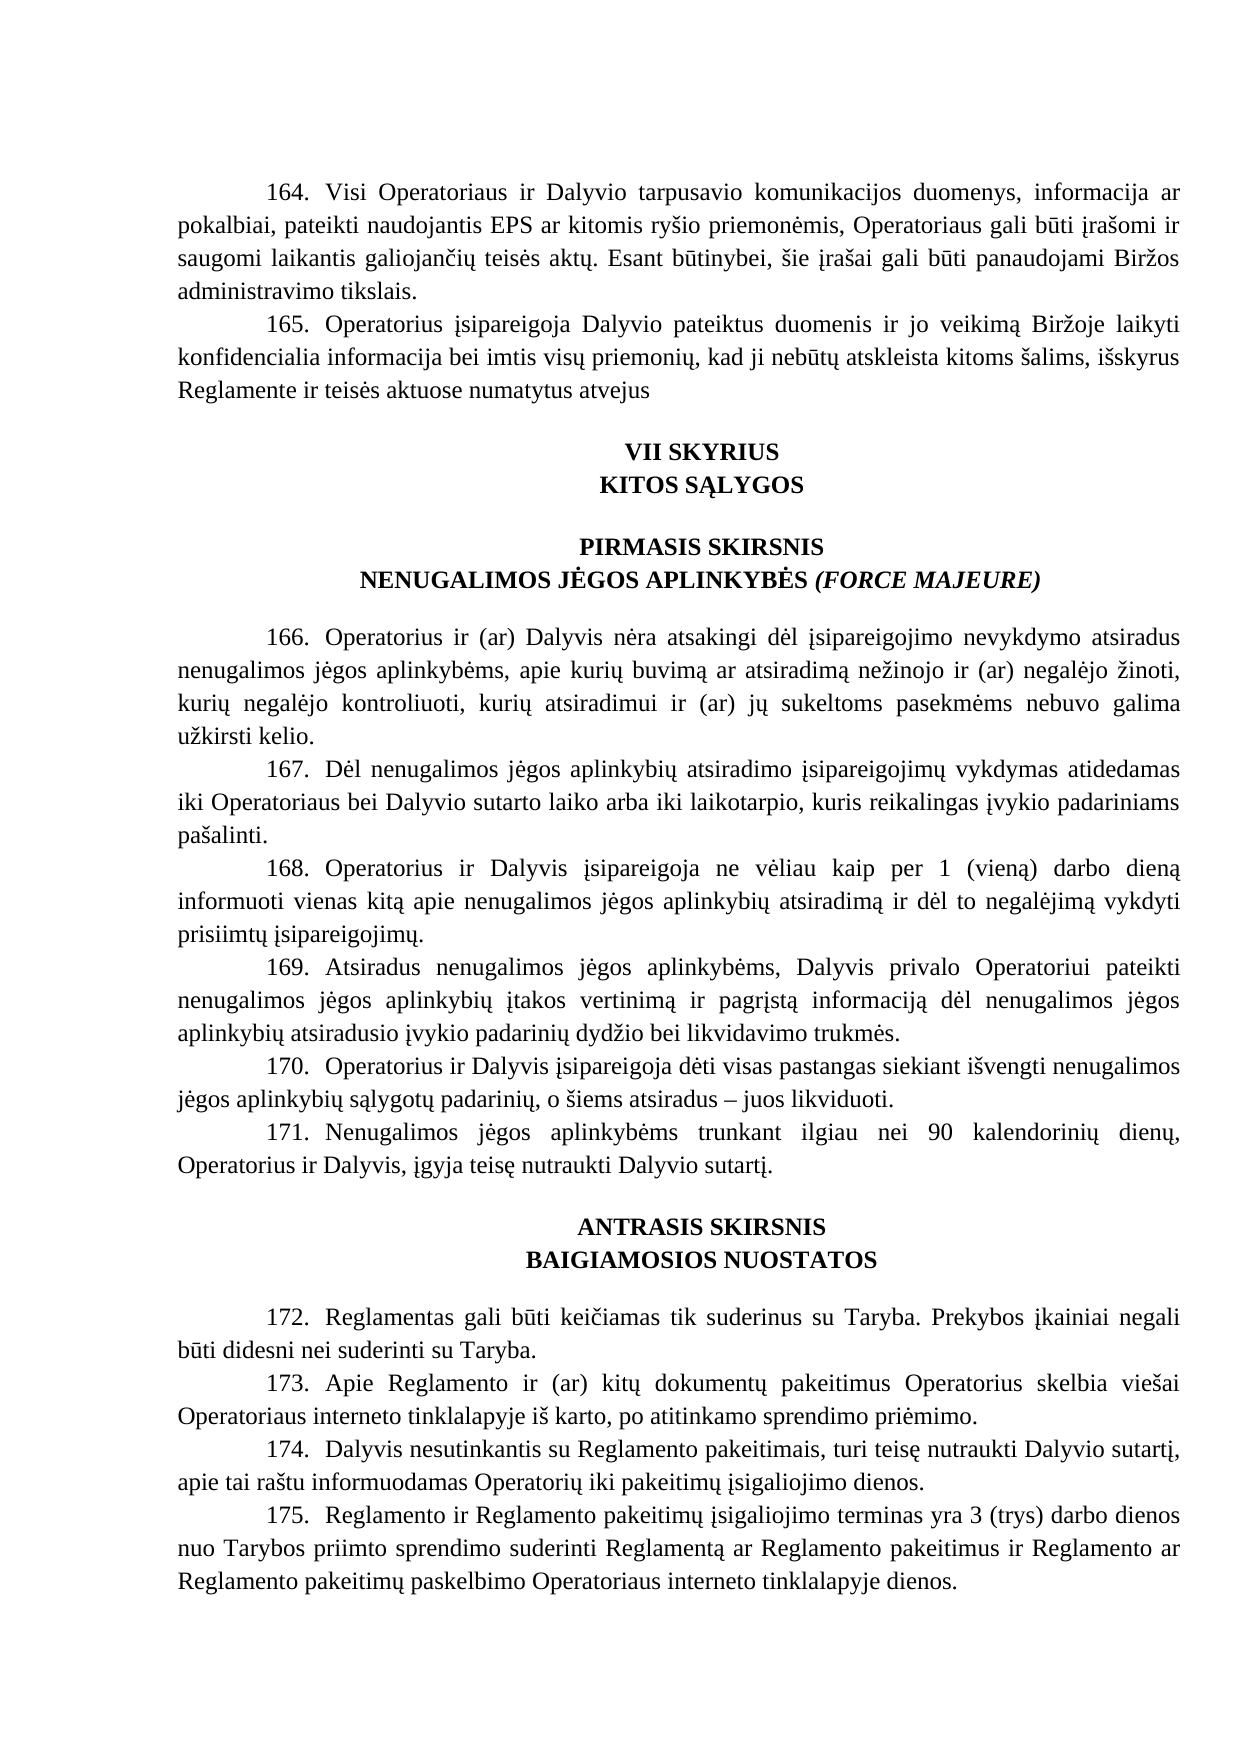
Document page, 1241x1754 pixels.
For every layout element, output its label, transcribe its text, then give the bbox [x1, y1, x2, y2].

text 173. Apie Reglamento ir (ar) kitų dokumentų pakeitimus Operatorius skelbia viešai Operatoriaus interneto tinklalapyje iš karto, po atitinkamo sprendimo priėmimo. [177, 1368, 1181, 1430]
text 174. Dalyvis nesutinkantis su Reglamento pakeitimais, turi teisę nutraukti Dalyvio sutartį, apie tai raštu informuodamas Operatorių iki pakeitimų įsigaliojimo dienos. [177, 1434, 1181, 1496]
text 175. Reglamento ir Reglamento pakeitimų įsigaliojimo terminas yra 3 (trys) darbo dienos nuo Tarybos priimto sprendimo suderinti Reglamentą ar Reglamento pakeitimus ir Reglamento ar Reglamento pakeitimų paskelbimo Operatoriaus interneto tinklalapyje dienos. [177, 1500, 1181, 1595]
text 164. Visi Operatoriaus ir Dalyvio tarpusavio komunikacijos duomenys, informacija ar pokalbiai, pateikti naudojantis EPS ar kitomis ryšio priemonėmis, Operatoriaus gali būti įrašomi ir saugomi laikantis galiojančių teisės aktų. Esant būtinybei, šie įrašai gali būti panaudojami Biržos administravimo tikslais. [177, 177, 1181, 305]
text 165. Operatorius įsipareigoja Dalyvio pateiktus duomenis ir jo veikimą Biržoje laikyti konfidencialia informacija bei imtis visų priemonių, kad ji nebūtų atskleista kitoms šalims, išskyrus Reglamente ir teisės aktuose numatytus atvejus [177, 309, 1181, 404]
text 170. Operatorius ir Dalyvis įsipareigoja dėti visas pastangas siekiant išvengti nenugalimos jėgos aplinkybių sąlygotų padarinių, o šiems atsiradus – juos likviduoti. [177, 1051, 1181, 1113]
text PIRMASIS SKIRSNIS NENUGALIMOS JĖGOS APLINKYBĖS (FORCE MAJEURE) [222, 532, 1181, 594]
text 169. Atsiradus nenugalimos jėgos aplinkybėms, Dalyvis privalo Operatoriui pateikti nenugalimos jėgos aplinkybių įtakos vertinimą ir pagrįstą informaciją dėl nenugalimos jėgos aplinkybių atsiradusio įvykio padarinių dydžio bei likvidavimo trukmės. [177, 952, 1181, 1047]
text 167. Dėl nenugalimos jėgos aplinkybių atsiradimo įsipareigojimų vykdymas atidedamas iki Operatoriaus bei Dalyvio sutarto laiko arba iki laikotarpio, kuris reikalingas įvykio padariniams pašalinti. [177, 754, 1181, 849]
text ANTRASIS SKIRSNIS BAIGIAMOSIOS NUOSTATOS [222, 1212, 1181, 1274]
text 168. Operatorius ir Dalyvis įsipareigoja ne vėliau kaip per 1 (vieną) darbo dieną informuoti vienas kitą apie nenugalimos jėgos aplinkybių atsiradimą ir dėl to negalėjimą vykdyti prisiimtų įsipareigojimų. [177, 853, 1181, 948]
text VII SKYRIUS KITOS SĄLYGOS [222, 437, 1181, 499]
text 172. Reglamentas gali būti keičiamas tik suderinus su Taryba. Prekybos įkainiai negali būti didesni nei suderinti su Taryba. [177, 1302, 1181, 1364]
text 171. Nenugalimos jėgos aplinkybėms trunkant ilgiau nei 90 kalendorinių dienų, Operatorius ir Dalyvis, įgyja teisę nutraukti Dalyvio sutartį. [177, 1117, 1181, 1179]
text 166. Operatorius ir (ar) Dalyvis nėra atsakingi dėl įsipareigojimo nevykdymo atsiradus nenugalimos jėgos aplinkybėms, apie kurių buvimą ar atsiradimą nežinojo ir (ar) negalėjo žinoti, kurių negalėjo kontroliuoti, kurių atsiradimui ir (ar) jų sukeltoms pasekmėms nebuvo galima užkirsti kelio. [177, 622, 1181, 750]
